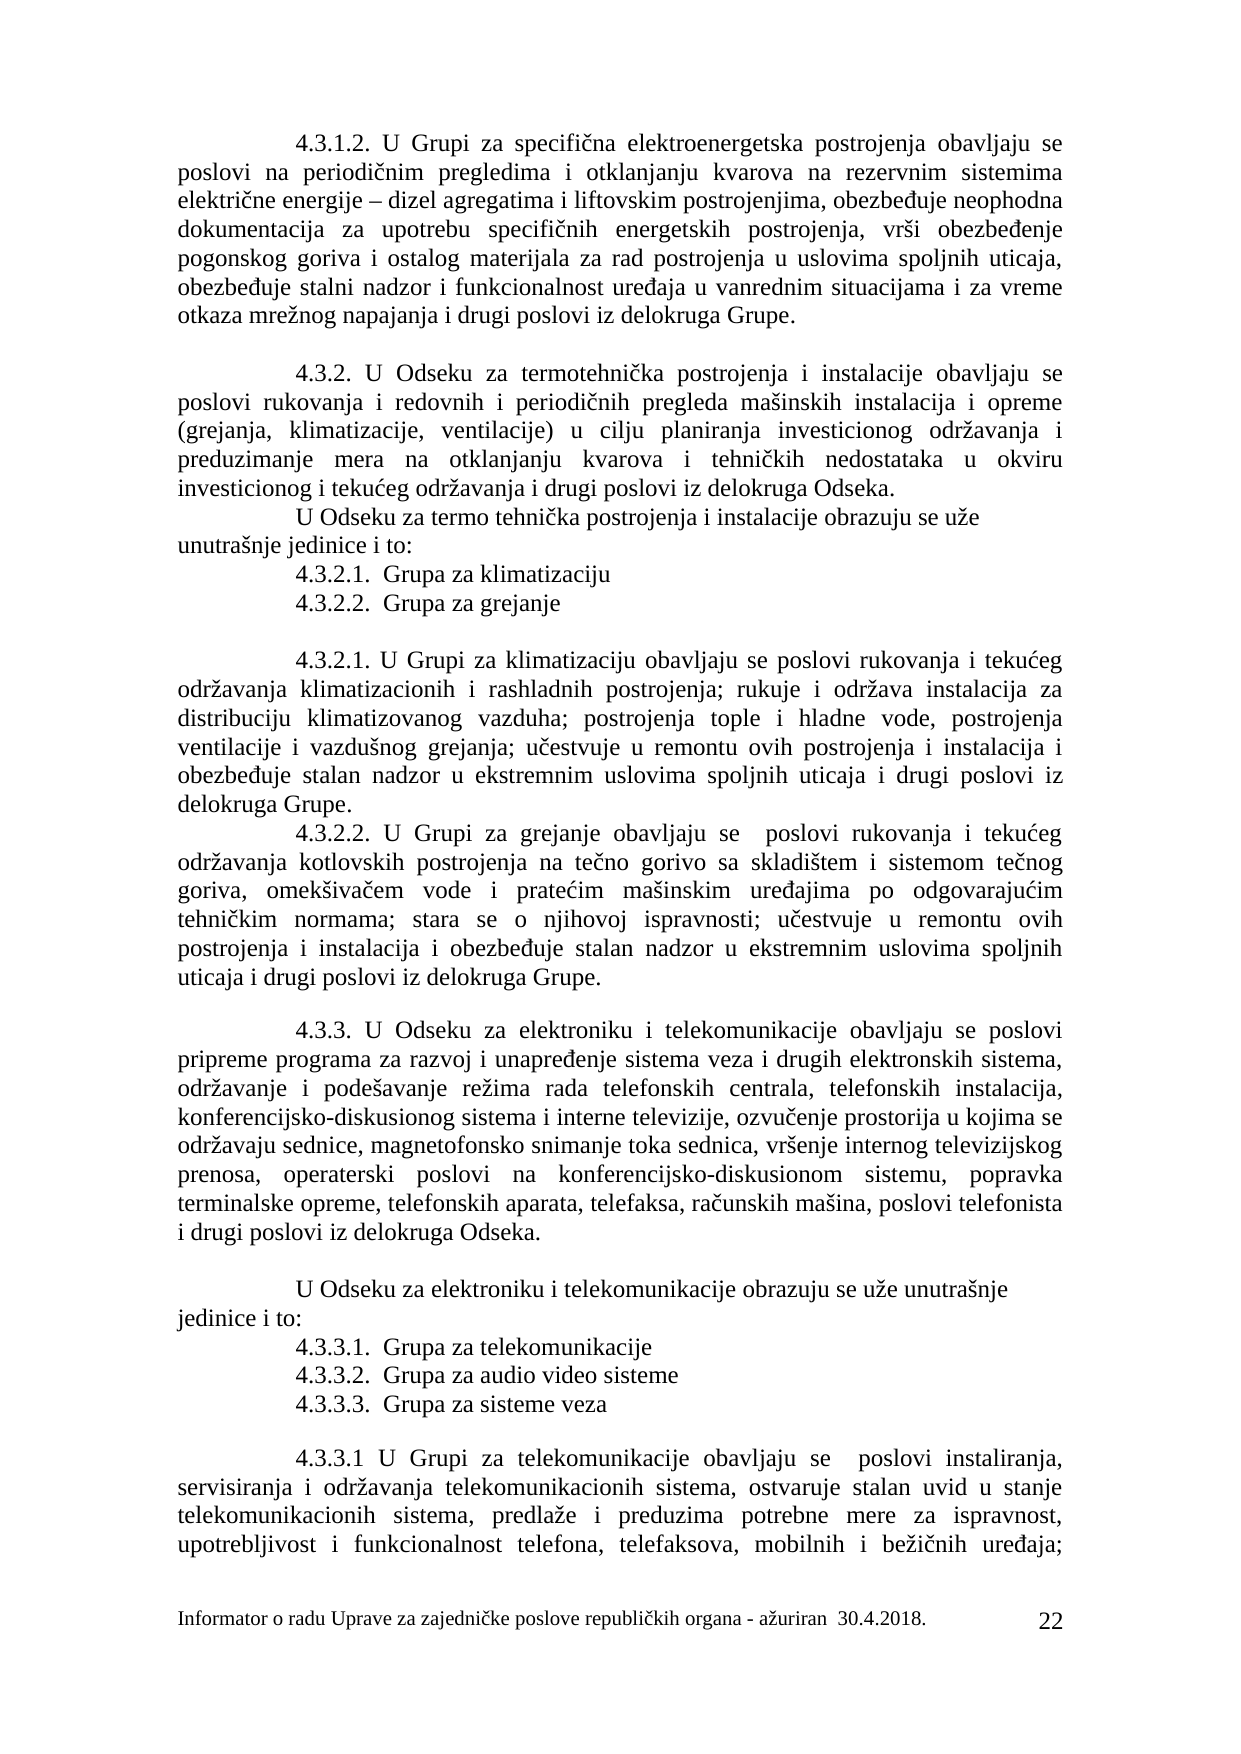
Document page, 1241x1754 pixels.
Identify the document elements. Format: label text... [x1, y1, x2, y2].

text 4.3.1.2. U Grupi za specifična elektroenergetska postrojenja obavlјaju se poslovi na periodičnim pregledima i otklanjanju kvarova na rezervnim sistemima električne energije – dizel agregatima i liftovskim postrojenjima, obezbeđuje neophodna dokumentacija za upotrebu specifičnih energetskih postrojenja, vrši obezbeđenje pogonskog goriva i ostalog materijala za rad postrojenja u uslovima spolјnih uticaja, obezbeđuje stalni nadzor i funkcionalnost uređaja u vanrednim situacijama i za vreme otkaza mrežnog napajanja i drugi poslovi iz delokruga Grupe. [177, 128, 1063, 329]
text 4.3.3.1 U Grupi za telekomunikacije obavlјaju se poslovi instaliranja, servisiranja i održavanja telekomunikacionih sistema, ostvaruje stalan uvid u stanje telekomunikacionih sistema, predlaže i preduzima potrebne mere za ispravnost, upotreblјivost i funkcionalnost telefona, telefaksova, mobilnih i bežičnih uređaja; [177, 1443, 1063, 1558]
text U Odseku za termo tehnička postrojenja i instalacije obrazuju se uže unutrašnje jedinice i to: [177, 502, 1063, 559]
text 4.3.3.1. Grupa za telekomunikacije [177, 1332, 1063, 1360]
text 4.3.3.2. Grupa za audio video sisteme [177, 1360, 1063, 1389]
text 4.3.3. U Odseku za elektroniku i telekomunikacije obavlјaju se poslovi pripreme programa za razvoj i unapređenje sistema veza i drugih elektronskih sistema, održavanje i podešavanje režima rada telefonskih centrala, telefonskih instalacija, konferencijsko-diskusionog sistema i interne televizije, ozvučenje prostorija u kojima se održavaju sednice, magnetofonsko snimanje toka sednica, vršenje internog televizijskog prenosa, operaterski poslovi na konferencijsko-diskusionom sistemu, popravka terminalske opreme, telefonskih aparata, telefaksa, računskih mašina, poslovi telefonista i drugi poslovi iz delokruga Odseka. [177, 1015, 1063, 1245]
text 4.3.2.1. Grupa za klimatizaciju [177, 559, 1063, 588]
text 4.3.2.1. U Grupi za klimatizaciju obavlјaju se poslovi rukovanja i tekućeg održavanja klimatizacionih i rashladnih postrojenja; rukuje i održava instalacija za distribuciju klimatizovanog vazduha; postrojenja tople i hladne vode, postrojenja ventilacije i vazdušnog grejanja; učestvuje u remontu ovih postrojenja i instalacija i obezbeđuje stalan nadzor u ekstremnim uslovima spolјnih uticaja i drugi poslovi iz delokruga Grupe. [177, 645, 1063, 818]
text 4.3.2.2. U Grupi za grejanje obavlјaju se poslovi rukovanja i tekućeg održavanja kotlovskih postrojenja na tečno gorivo sa skladištem i sistemom tečnog goriva, omekšivačem vode i pratećim mašinskim uređajima po odgovarajućim tehničkim normama; stara se o njihovoj ispravnosti; učestvuje u remontu ovih postrojenja i instalacija i obezbeđuje stalan nadzor u ekstremnim uslovima spolјnih uticaja i drugi poslovi iz delokruga Grupe. [177, 818, 1063, 990]
text 4.3.2.2. Grupa za grejanje [177, 588, 1063, 617]
text U Odseku za elektroniku i telekomunikacije obrazuju se uže unutrašnje jedinice i to: [177, 1274, 1063, 1332]
text 4.3.3.3. Grupa za sisteme veza [177, 1389, 1063, 1418]
text 4.3.2. U Odseku za termotehnička postrojenja i instalacije obavlјaju se poslovi rukovanja i redovnih i periodičnih pregleda mašinskih instalacija i opreme (grejanja, klimatizacije, ventilacije) u cilјu planiranja investicionog održavanja i preduzimanje mera na otklanjanju kvarova i tehničkih nedostataka u okviru investicionog i tekućeg održavanja i drugi poslovi iz delokruga Odseka. [177, 358, 1063, 502]
